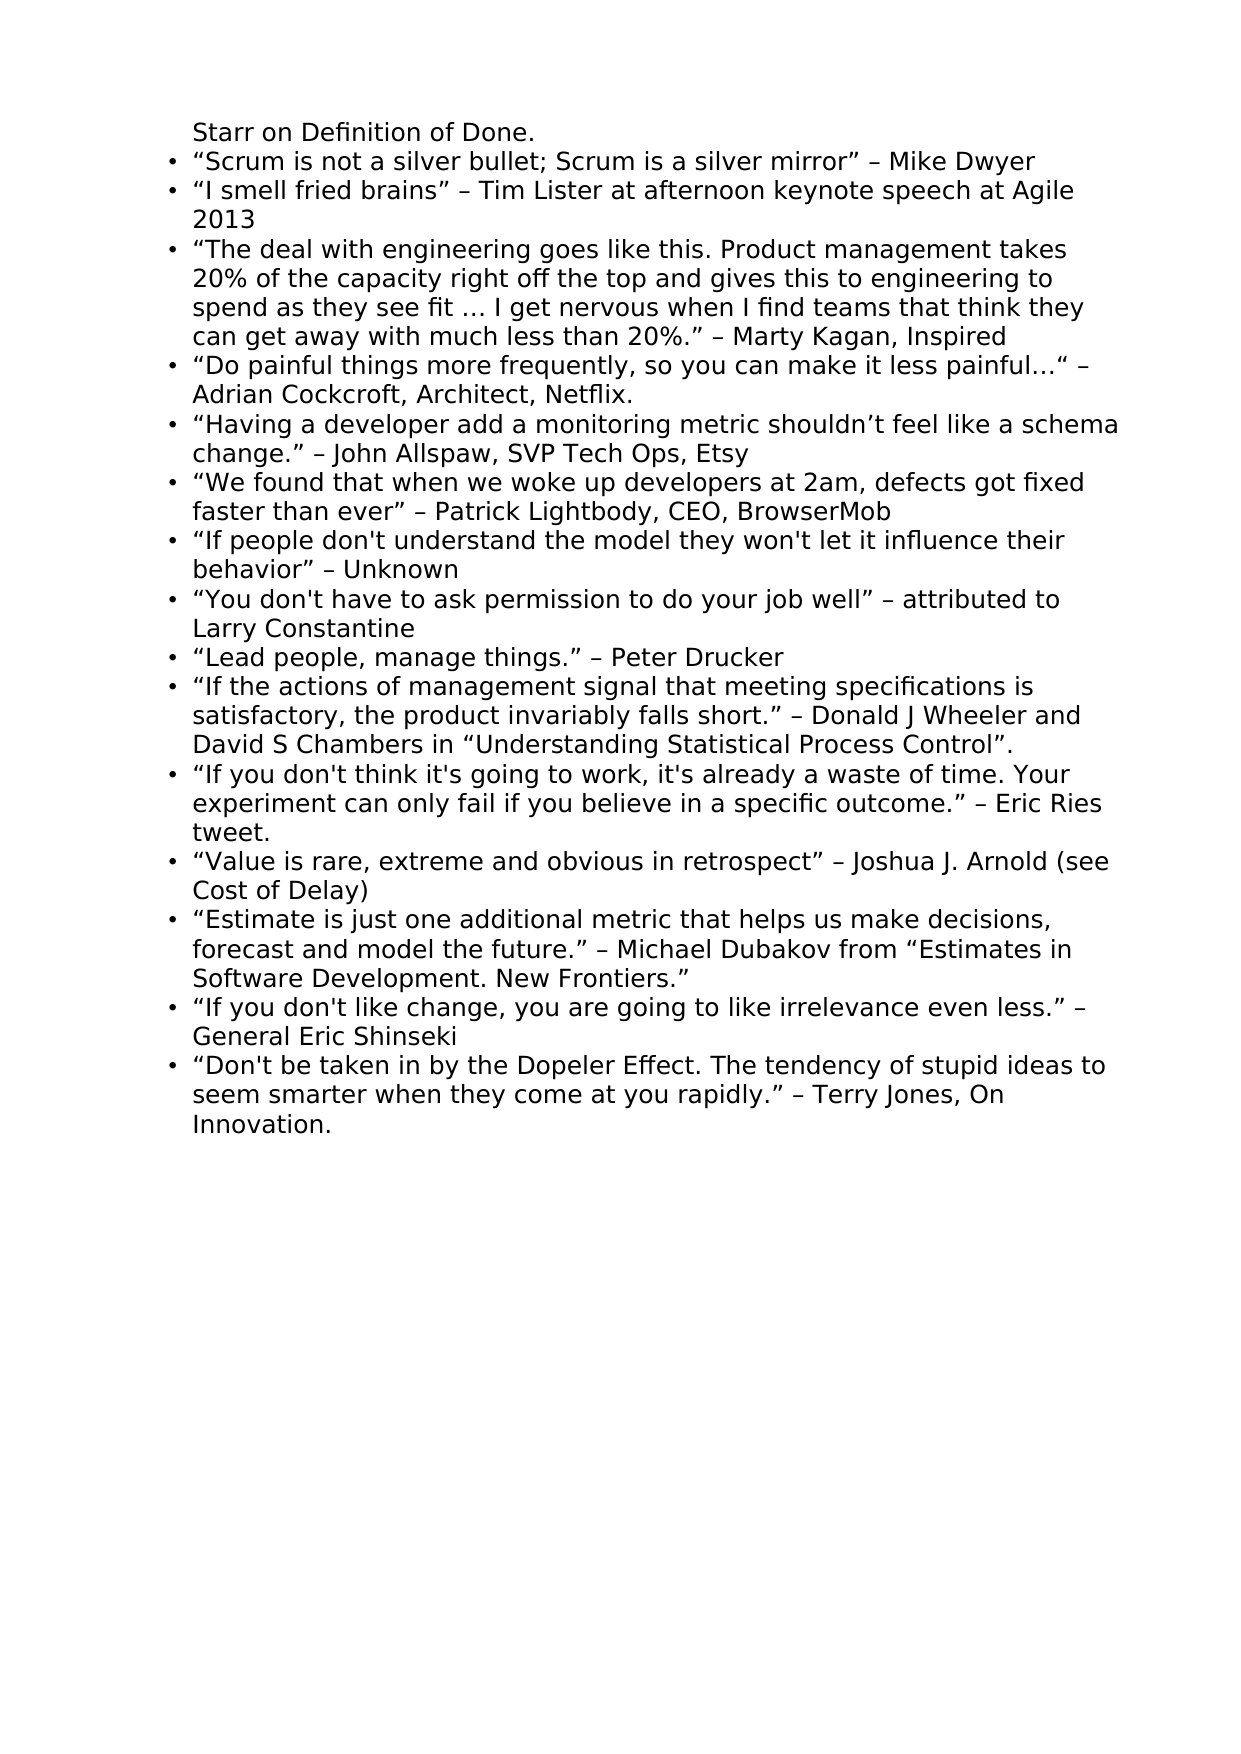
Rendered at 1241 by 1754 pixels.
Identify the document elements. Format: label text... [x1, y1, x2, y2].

list “Lead people, manage things.” – Peter Drucker [177, 643, 1122, 672]
list “Value is rare, extreme and obvious in retrospect” – Joshua J. Arnold (see Cost of Delay) [177, 847, 1122, 906]
list “Do painful things more frequently, so you can make it less painful…“ – Adrian Cockcroft, Architect, Netflix. [177, 351, 1122, 410]
list “We found that when we woke up developers at 2am, defects got fixed faster than ever” – Patrick Lightbody, CEO, BrowserMob [177, 468, 1122, 526]
list “Scrum is not a silver bullet; Scrum is a silver mirror” – Mike Dwyer [177, 147, 1122, 176]
list “If you don't like change, you are going to like irrelevance even less.” – General Eric Shinseki [177, 993, 1122, 1051]
list “If you don't think it's going to work, it's already a waste of time. Your experiment can only fail if you believe in a specific outcome.” – Eric Ries tweet. [177, 760, 1122, 847]
list “Having a developer add a monitoring metric shouldn’t feel like a schema change.” – John Allspaw, SVP Tech Ops, Etsy [177, 410, 1122, 468]
list “Don't be taken in by the Dopeler Effect. The tendency of stupid ideas to seem smarter when they come at you rapidly.” – Terry Jones, On Innovation. [177, 1051, 1122, 1139]
list Starr on Definition of Done. [177, 118, 1122, 147]
list “The deal with engineering goes like this. Product management takes 20% of the capacity right off the top and gives this to engineering to spend as they see fit … I get nervous when I find teams that think they can get away with much less than 20%.” – Marty Kagan, Inspired [177, 235, 1122, 351]
list “You don't have to ask permission to do your job well” – attributed to Larry Constantine [177, 585, 1122, 643]
list “I smell fried brains” – Tim Lister at afternoon keynote speech at Agile 2013 [177, 176, 1122, 235]
list “If people don't understand the model they won't let it influence their behavior” – Unknown [177, 526, 1122, 585]
list “If the actions of management signal that meeting specifications is satisfactory, the product invariably falls short.” – Donald J Wheeler and David S Chambers in “Understanding Statistical Process Control”. [177, 672, 1122, 760]
list “Estimate is just one additional metric that helps us make decisions, forecast and model the future.” – Michael Dubakov from “Estimates in Software Development. New Frontiers.” [177, 906, 1122, 993]
